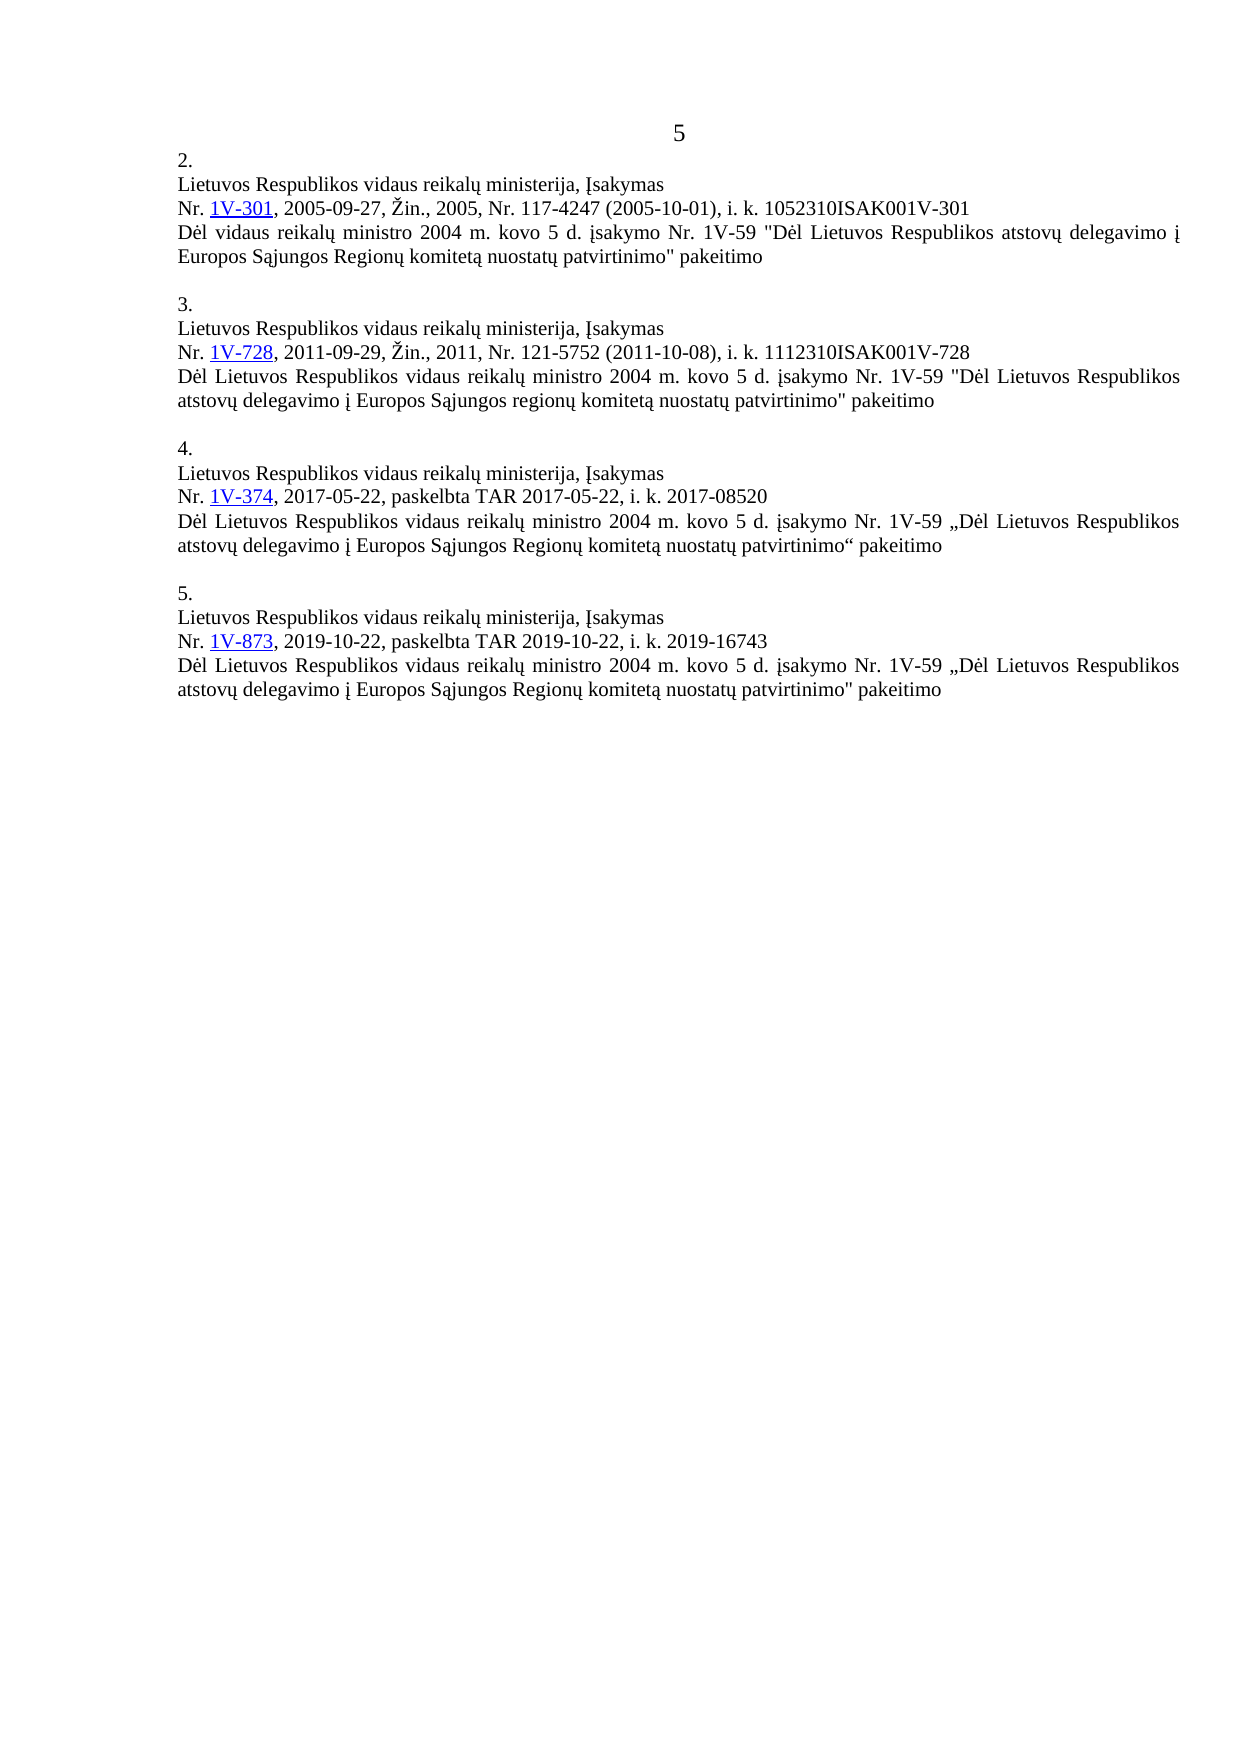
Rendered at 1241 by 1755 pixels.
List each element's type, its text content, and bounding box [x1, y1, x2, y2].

text Lietuvos Respublikos vidaus reikalų ministerija, Įsakymas [177, 460, 1181, 484]
text Nr. 1V-873, 2019-10-22, paskelbta TAR 2019-10-22, i. k. 2019-16743 [177, 629, 1181, 653]
text Lietuvos Respublikos vidaus reikalų ministerija, Įsakymas [177, 316, 1181, 340]
text 2. [177, 148, 1181, 172]
text Dėl Lietuvos Respublikos vidaus reikalų ministro 2004 m. kovo 5 d. įsakymo Nr. 1V-59 „Dėl Lietuvos Respublikos atstovų delegavimo į Europos Sąjungos Regionų komitetą nuostatų patvirtinimo“ pakeitimo [177, 508, 1181, 557]
text 5. [177, 581, 1181, 605]
text Nr. 1V-301, 2005-09-27, Žin., 2005, Nr. 117-4247 (2005-10-01), i. k. 1052310ISAK001V-301 [177, 196, 1181, 220]
text Dėl Lietuvos Respublikos vidaus reikalų ministro 2004 m. kovo 5 d. įsakymo Nr. 1V-59 „Dėl Lietuvos Respublikos atstovų delegavimo į Europos Sąjungos Regionų komitetą nuostatų patvirtinimo" pakeitimo [177, 653, 1181, 701]
text Nr. 1V-728, 2011-09-29, Žin., 2011, Nr. 121-5752 (2011-10-08), i. k. 1112310ISAK001V-728 [177, 340, 1181, 364]
text Lietuvos Respublikos vidaus reikalų ministerija, Įsakymas [177, 172, 1181, 196]
text 3. [177, 292, 1181, 316]
text 4. [177, 436, 1181, 460]
text Nr. 1V-374, 2017-05-22, paskelbta TAR 2017-05-22, i. k. 2017-08520 [177, 484, 1181, 508]
text Dėl Lietuvos Respublikos vidaus reikalų ministro 2004 m. kovo 5 d. įsakymo Nr. 1V-59 "Dėl Lietuvos Respublikos atstovų delegavimo į Europos Sąjungos regionų komitetą nuostatų patvirtinimo" pakeitimo [177, 364, 1181, 412]
text Lietuvos Respublikos vidaus reikalų ministerija, Įsakymas [177, 605, 1181, 629]
text Dėl vidaus reikalų ministro 2004 m. kovo 5 d. įsakymo Nr. 1V-59 "Dėl Lietuvos Respublikos atstovų delegavimo į Europos Sąjungos Regionų komitetą nuostatų patvirtinimo" pakeitimo [177, 220, 1181, 268]
